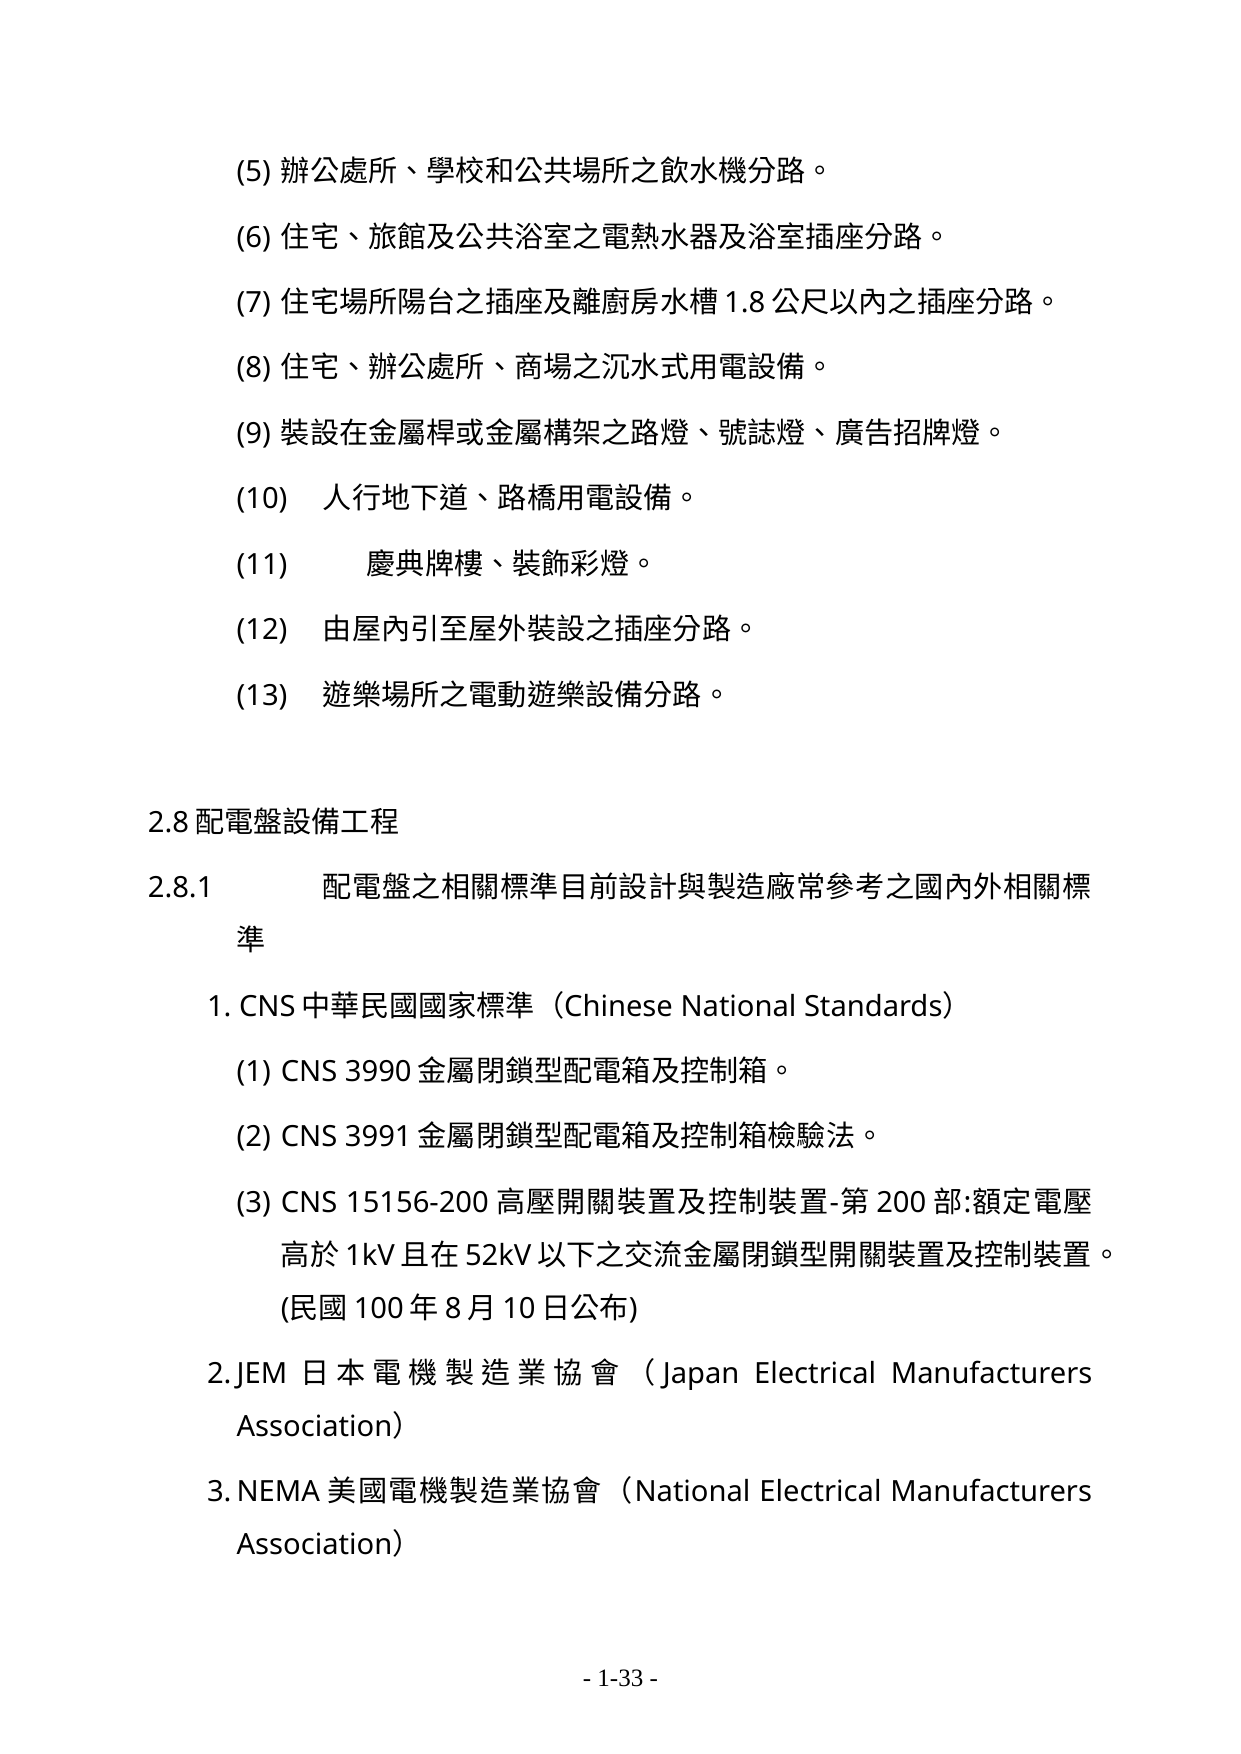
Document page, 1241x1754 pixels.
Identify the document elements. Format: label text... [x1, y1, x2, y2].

text (3) CNS 15156-200高壓開關裝置及控制裝置-第200部:額定電壓高於1kV且在52kV以下之交流金屬閉鎖型開關裝置及控制裝置。(民國100年8月10日公布) [236, 1178, 1092, 1327]
subtitle 2.8.1 配電盤之相關標準目前設計與製造廠常參考之國內外相關標準 [148, 864, 1092, 959]
subtitle 3. NEMA美國電機製造業協會（National Electrical Manufacturers Association） [207, 1468, 1092, 1563]
text (8) 住宅、辦公處所、商場之沉水式用電設備。 [236, 344, 1092, 386]
subtitle 1. CNS中華民國國家標準（Chinese National Standards） [207, 982, 1092, 1024]
text (6) 住宅、旅館及公共浴室之電熱水器及浴室插座分路。 [236, 213, 1092, 256]
text (9) 裝設在金屬桿或金屬構架之路燈、號誌燈、廣告招牌燈。 [236, 409, 1092, 452]
text (10) 人行地下道、路橋用電設備。 [236, 475, 1092, 517]
text (13) 遊樂場所之電動遊樂設備分路。 [236, 671, 1092, 713]
text (11) 慶典牌樓、裝飾彩燈。 [236, 540, 1092, 583]
subtitle 2.8配電盤設備工程 [148, 798, 1092, 841]
text (12) 由屋內引至屋外裝設之插座分路。 [236, 606, 1092, 648]
text (2) CNS 3991金屬閉鎖型配電箱及控制箱檢驗法。 [236, 1113, 1092, 1155]
text (5) 辦公處所、學校和公共場所之飲水機分路。 [236, 148, 1092, 190]
text (7) 住宅場所陽台之插座及離廚房水槽1.8公尺以內之插座分路。 [236, 278, 1092, 321]
text (1) CNS 3990金屬閉鎖型配電箱及控制箱。 [236, 1048, 1092, 1090]
subtitle 2. JEM日本電機製造業協會（Japan Electrical Manufacturers Association） [207, 1350, 1092, 1445]
